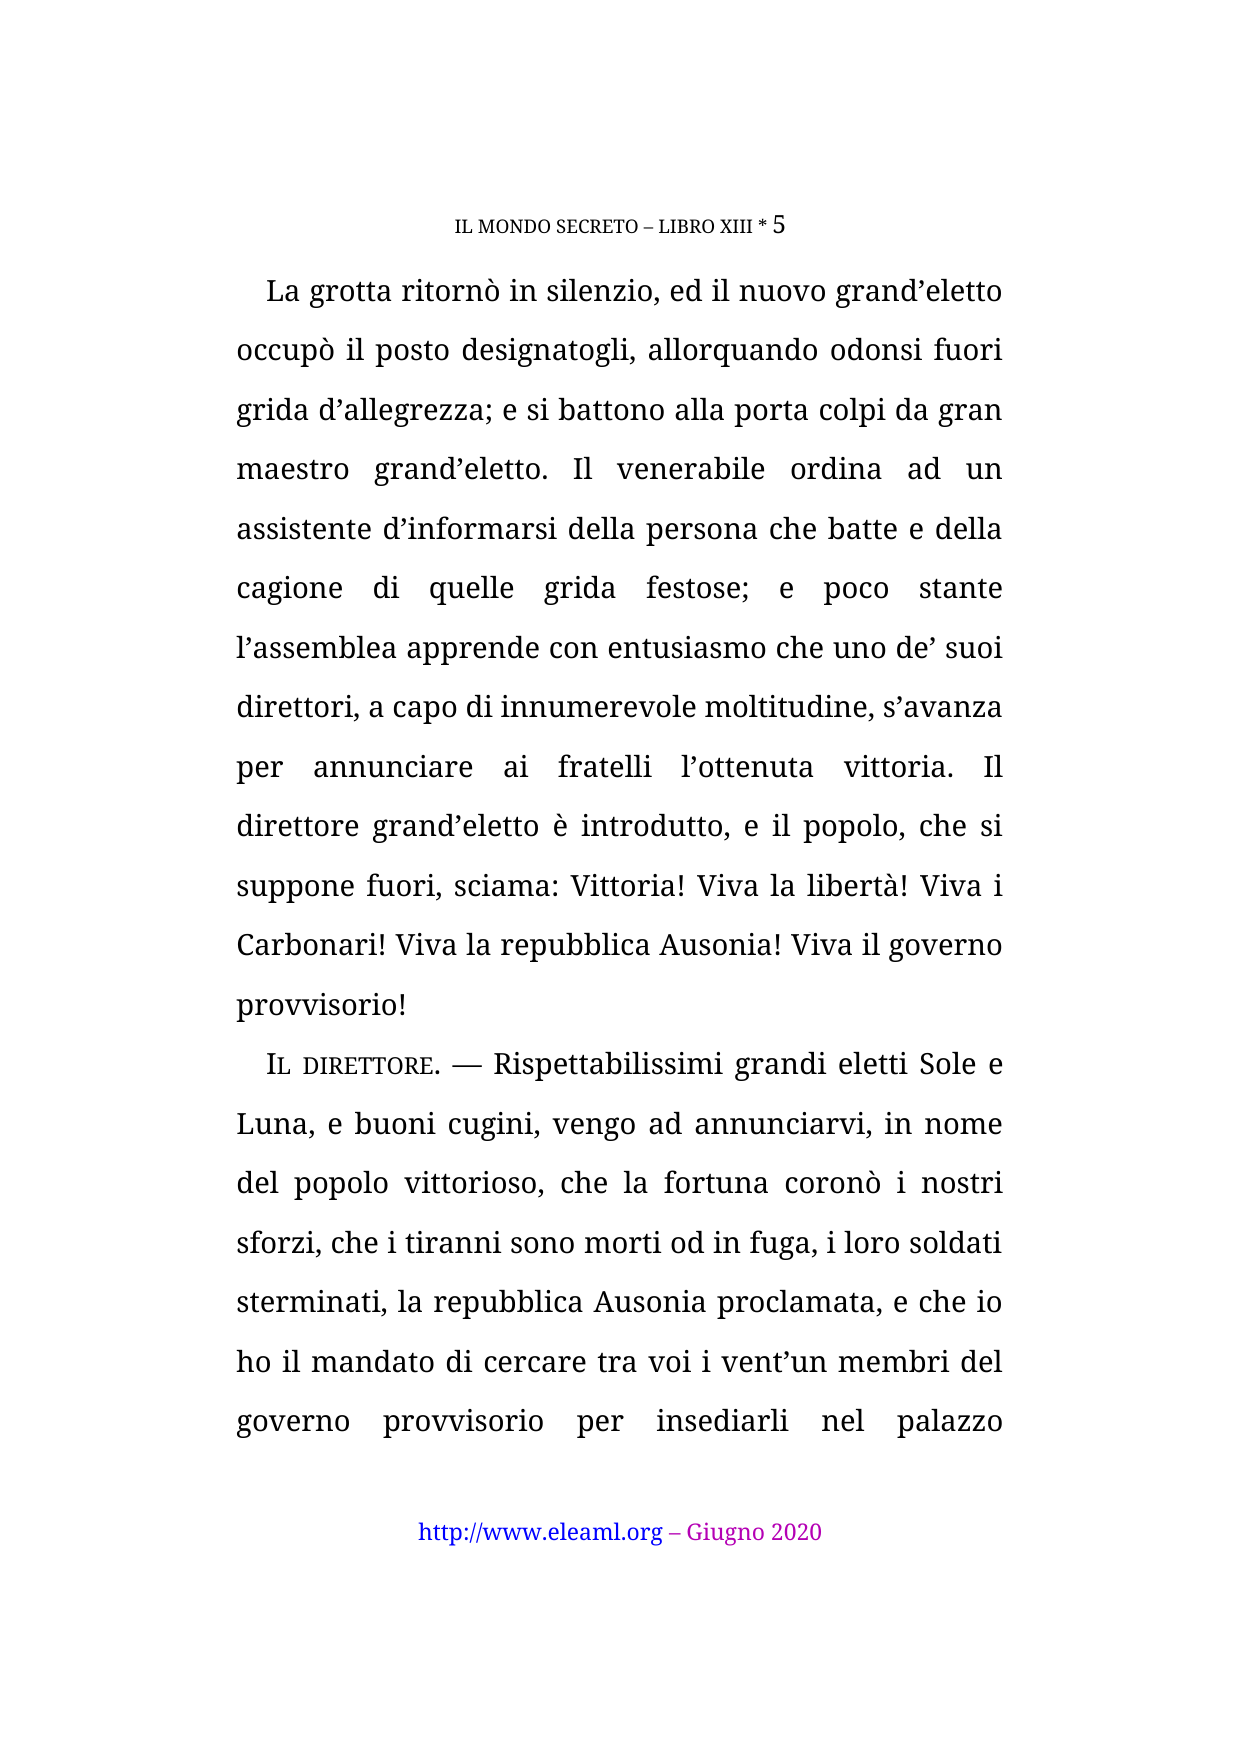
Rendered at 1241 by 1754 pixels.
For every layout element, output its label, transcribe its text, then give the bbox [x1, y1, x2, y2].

text La grotta ritornò in silenzio, ed il nuovo grand’eletto occupò il posto designatogli, allorquando odonsi fuori grida d’allegrezza; e si battono alla porta colpi da gran maestro grand’eletto. Il venerabile ordina ad un assistente d’informarsi della persona che batte e della cagione di quelle grida festose; e poco stante l’assemblea apprende con entusiasmo che uno de’ suoi direttori, a capo di innumerevole moltitudine, s’avanza per annunciare ai fratelli l’ottenuta vittoria. Il direttore grand’eletto è introdutto, e il popolo, che si suppone fuori, sciama: Vittoria! Viva la libertà! Viva i Carbonari! Viva la repubblica Ausonia! Viva il governo provvisorio! [236, 270, 1004, 1024]
text Il direttore. — Rispettabilissimi grandi eletti Sole e Luna, e buoni cugini, vengo ad annunciarvi, in nome del popolo vittorioso, che la fortuna coronò i nostri sforzi, che i tiranni sono morti od in fuga, i loro soldati sterminati, la repubblica Ausonia proclamata, e che io ho il mandato di cercare tra voi i vent’un membri del governo provvisorio per insediarli nel palazzo [236, 1043, 1004, 1440]
